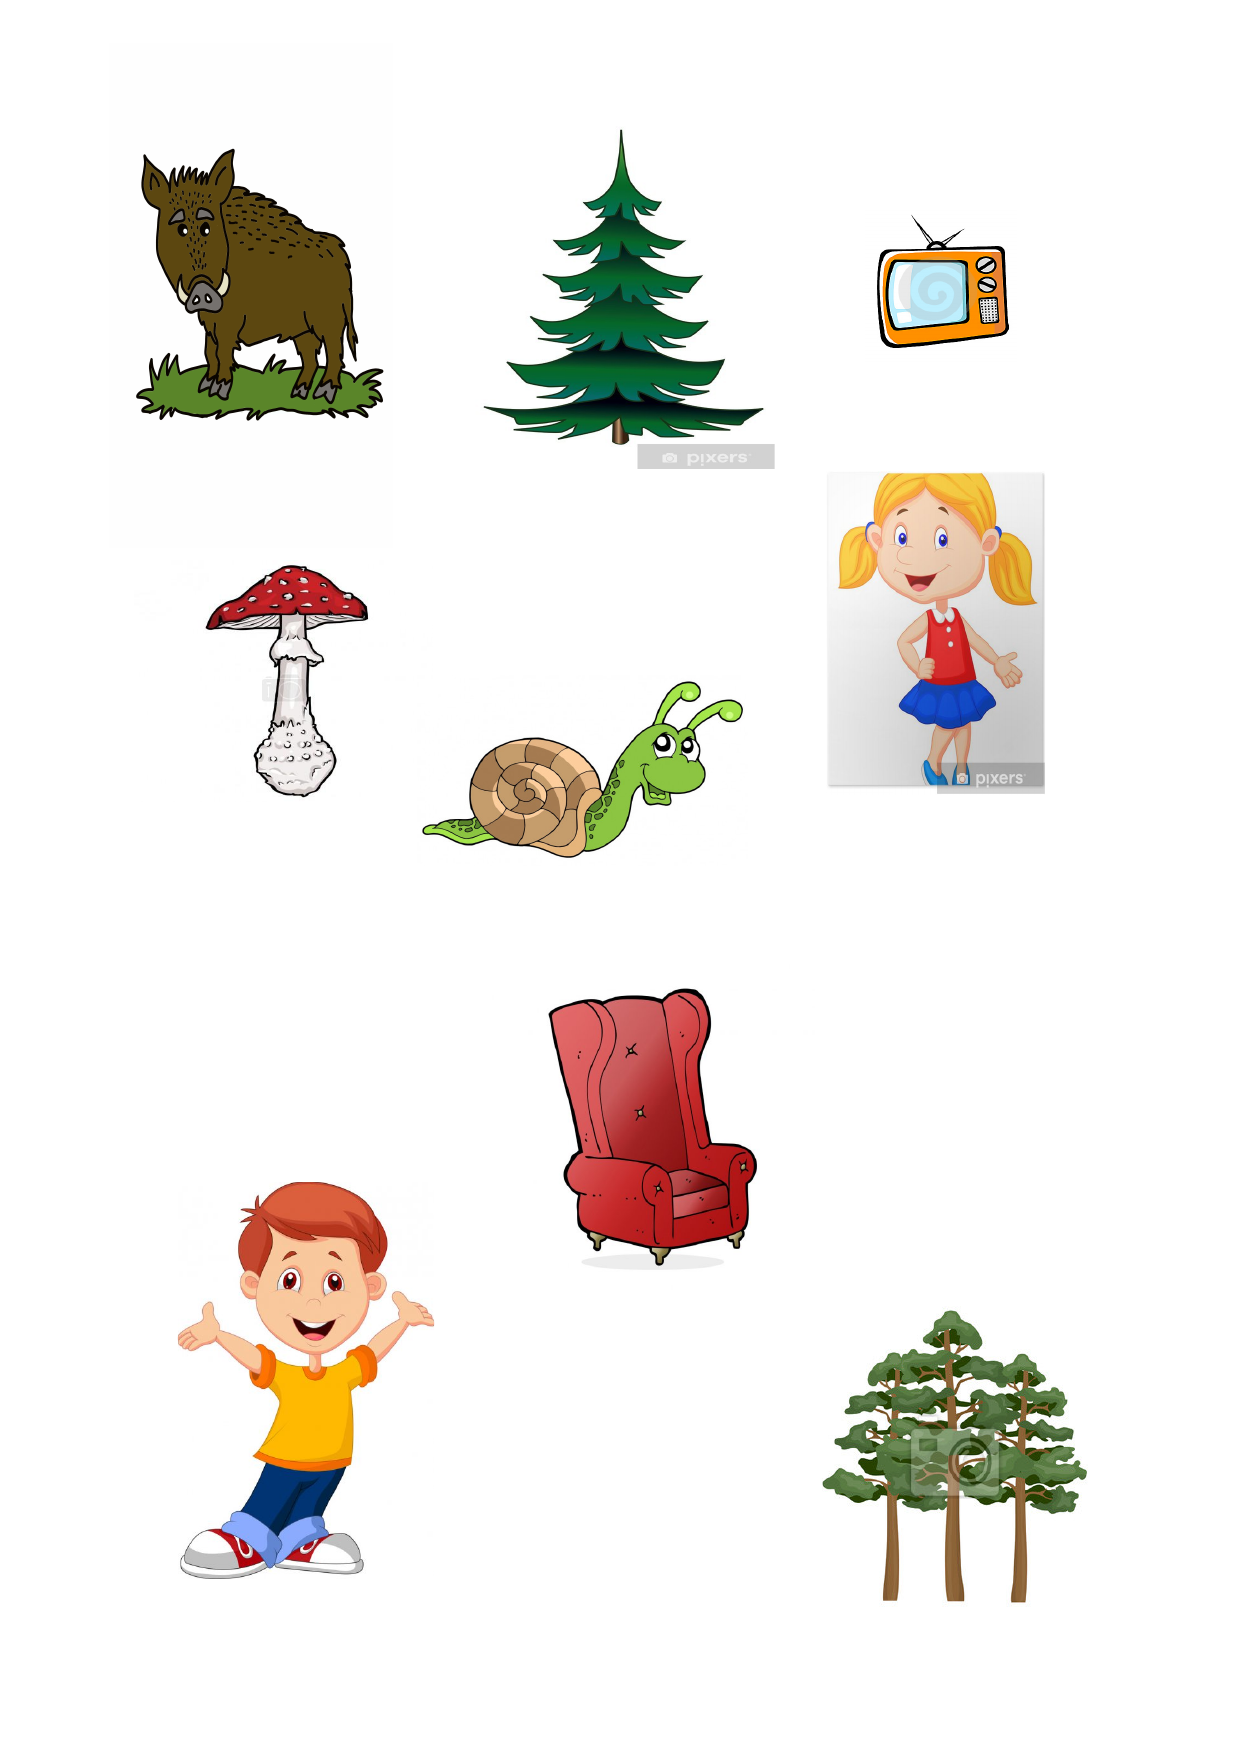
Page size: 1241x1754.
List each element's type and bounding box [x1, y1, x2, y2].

picture [134, 560, 749, 866]
picture [864, 208, 1018, 362]
picture [177, 1182, 435, 1579]
picture [826, 471, 1046, 795]
picture [489, 964, 1113, 1635]
picture [465, 118, 775, 469]
picture [109, 43, 394, 548]
